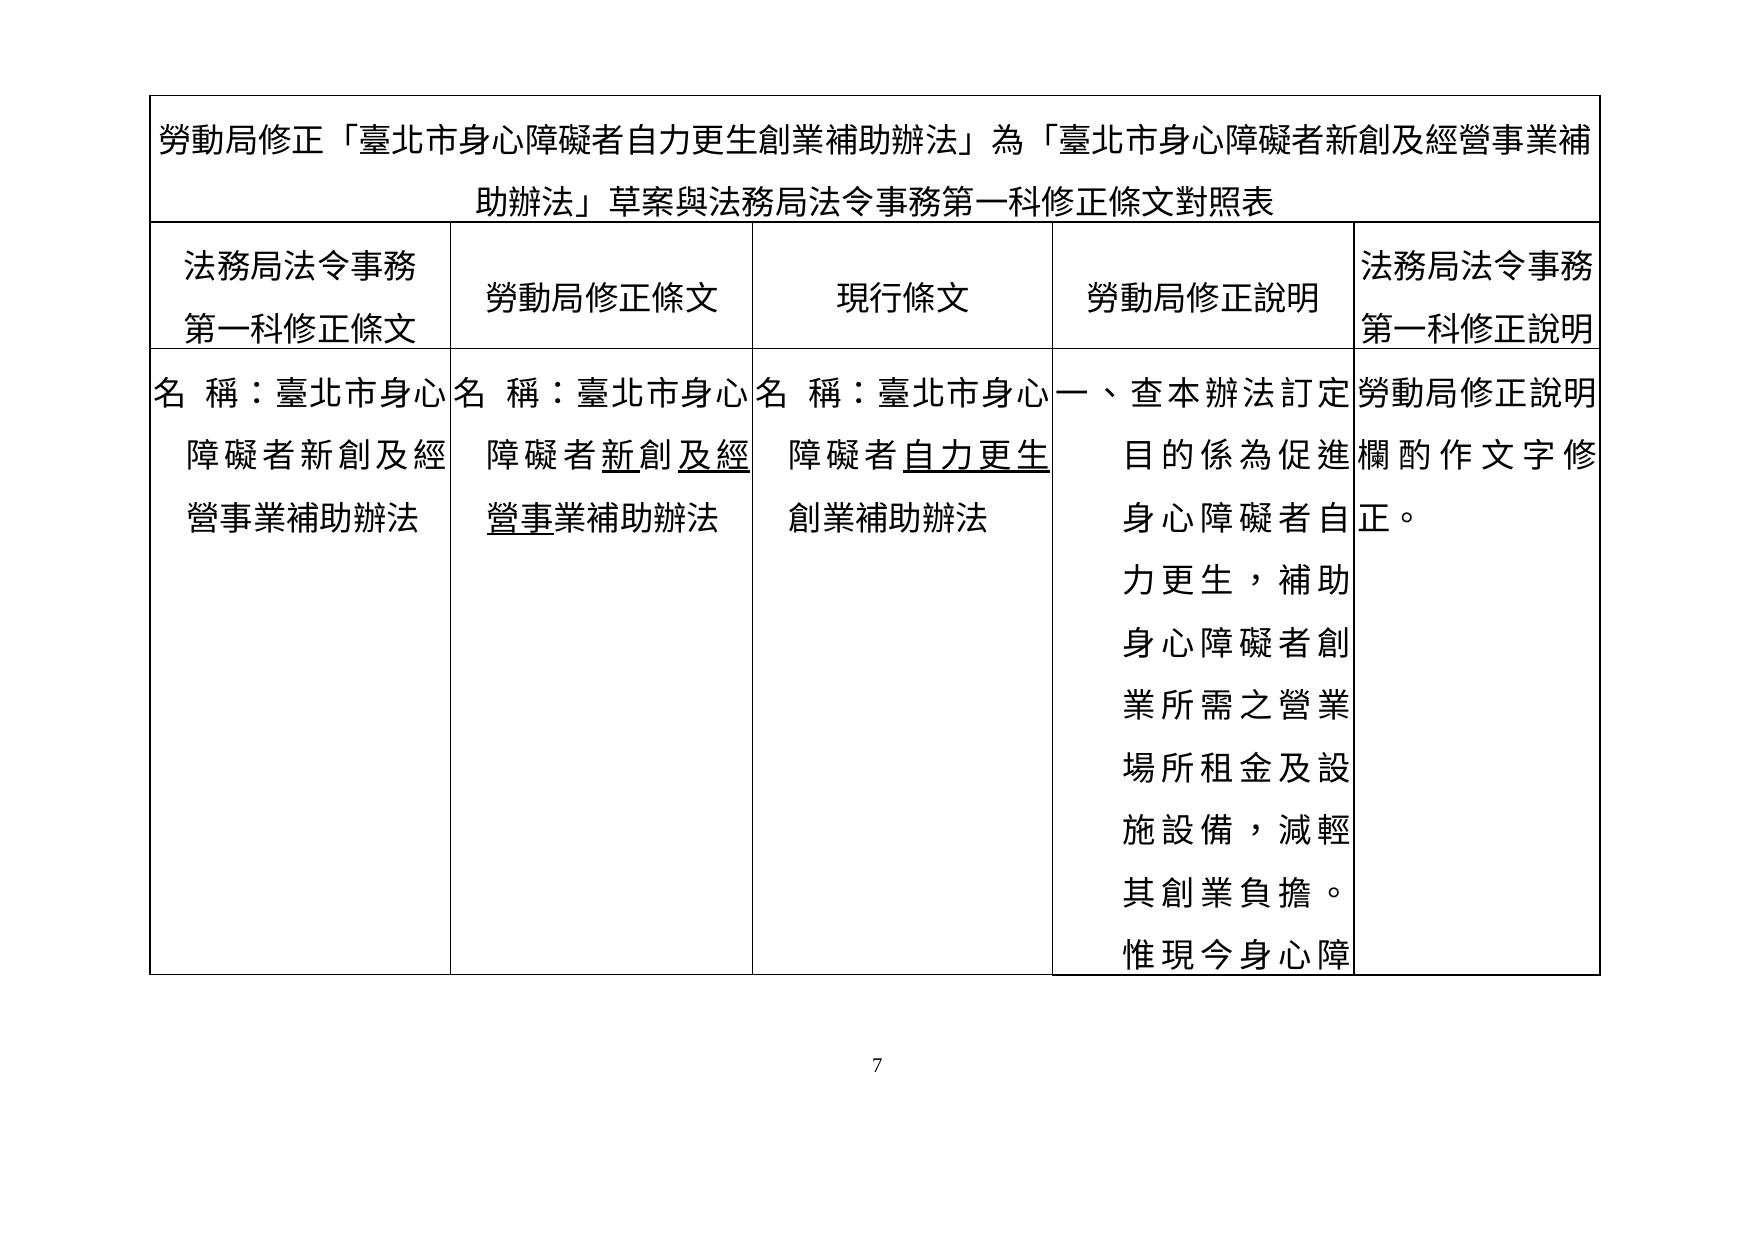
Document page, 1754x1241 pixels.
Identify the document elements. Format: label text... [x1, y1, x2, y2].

table_cell 現行條文 [753, 223, 1052, 348]
table_cell 名 稱：臺北市身心障礙者自力更生創業補助辦法 [753, 349, 1052, 974]
table_cell 勞動局修正條文 [451, 223, 752, 348]
table_cell 勞動局修正說明 [1053, 223, 1353, 348]
table_cell 名 稱：臺北市身心障礙者新創及經營事業補助辦法 [151, 349, 450, 974]
table_cell 名 稱：臺北市身心障礙者新創及經營事業補助辦法 [451, 349, 752, 974]
table_cell 一、查本辦法訂定目的係為促進身心障礙者自力更生，補助身心障礙者創業所需之營業場所租金及設施設備，減輕其創業負擔。惟現今身心障 [1053, 349, 1353, 974]
table_cell 勞動局修正說明欄酌作文字修正。 [1355, 349, 1599, 974]
table_cell 法務局法令事務第一科修正說明 [1355, 223, 1599, 348]
table_cell 法務局法令事務 第一科修正條文 [151, 223, 450, 348]
table_header 勞動局修正「臺北市身心障礙者自力更生創業補助辦法」為「臺北市身心障礙者新創及經營事業補助辦法」草案與法務局法令事務第一科修正條文對照表 [151, 96, 1599, 221]
